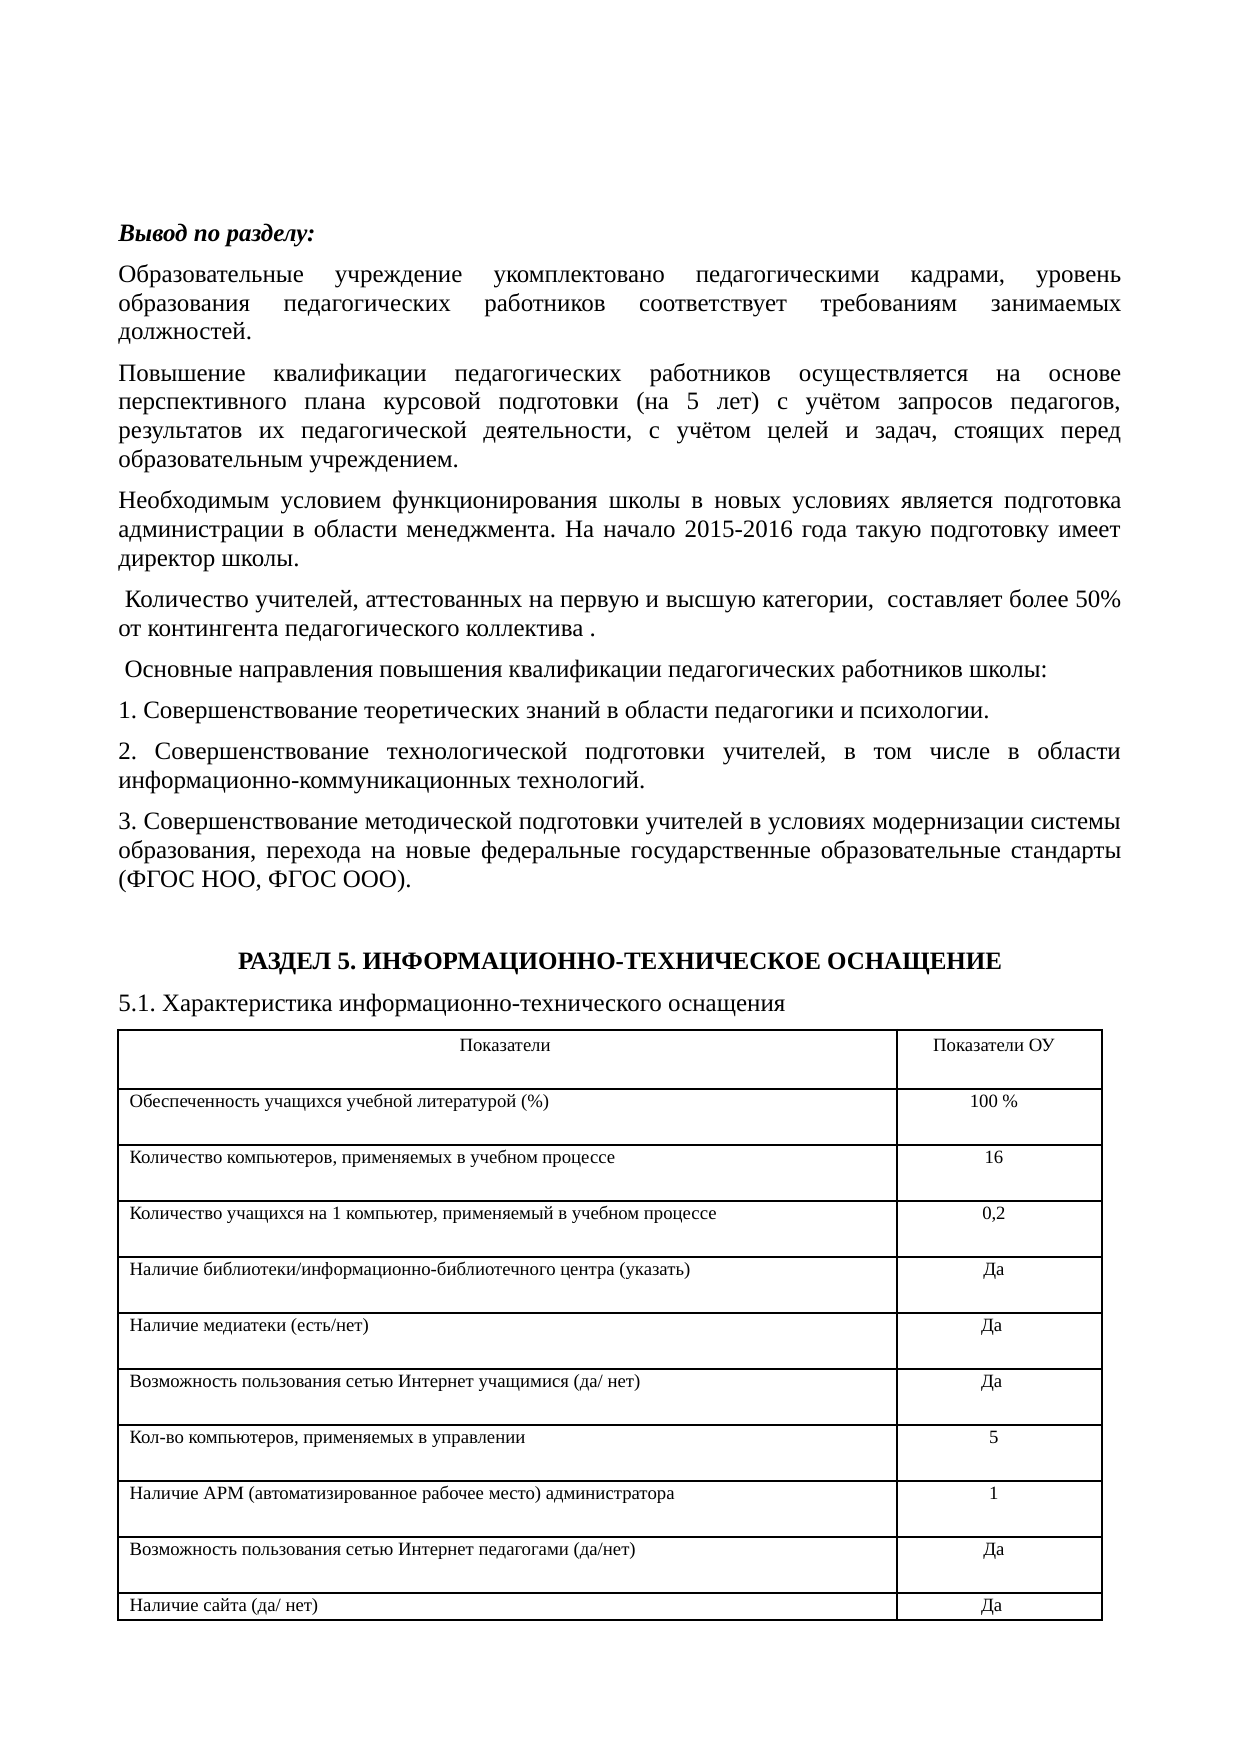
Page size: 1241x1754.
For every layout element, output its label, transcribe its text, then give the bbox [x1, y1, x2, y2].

table_cell Да [898, 1258, 1101, 1312]
table_cell Наличие АРМ (автоматизированное рабочее место) администратора [119, 1482, 896, 1536]
text 2. Совершенствование технологической подготовки учителей, в том числе в области информационно-коммуникационных технологий. [118, 736, 1122, 794]
table_cell Количество учащихся на 1 компьютер, применяемый в учебном процессе [119, 1202, 896, 1256]
text Повышение квалификации педагогических работников осуществляется на основе перспективного плана курсовой подготовки (на 5 лет) с учётом запросов педагогов, результатов их педагогической деятельности, с учётом целей и задач, стоящих перед образовательным учреждением. [118, 358, 1122, 473]
table_cell Кол-во компьютеров, применяемых в управлении [119, 1426, 896, 1480]
table_cell 100 % [898, 1090, 1101, 1144]
table_cell Наличие сайта (да/ нет) [119, 1594, 896, 1619]
text Количество учителей, аттестованных на первую и высшую категории, составляет более 50% от контингента педагогического коллектива . [118, 584, 1122, 641]
table_cell Наличие медиатеки (есть/нет) [119, 1314, 896, 1368]
table_cell Наличие библиотеки/информационно-библиотечного центра (указать) [119, 1258, 896, 1312]
text 3. Совершенствование методической подготовки учителей в условиях модернизации системы образования, перехода на новые федеральные государственные образовательные стандарты (ФГОС НОО, ФГОС ООО). [118, 806, 1122, 893]
table_cell 5 [898, 1426, 1101, 1480]
table_cell Да [898, 1594, 1101, 1619]
text Образовательные учреждение укомплектовано педагогическими кадрами, уровень образования педагогических работников соответствует требованиям занимаемых должностей. [118, 259, 1122, 345]
table_cell 16 [898, 1146, 1101, 1200]
text 5.1. Характеристика информационно-технического оснащения [118, 988, 1122, 1016]
table_cell Обеспеченность учащихся учебной литературой (%) [119, 1090, 896, 1144]
text 1. Совершенствование теоретических знаний в области педагогики и психологии. [118, 695, 1122, 724]
table_cell 0,2 [898, 1202, 1101, 1256]
table_cell Количество компьютеров, применяемых в учебном процессе [119, 1146, 896, 1200]
table_cell Возможность пользования сетью Интернет педагогами (да/нет) [119, 1538, 896, 1592]
table_header Показатели ОУ [898, 1031, 1101, 1088]
table_cell Да [898, 1370, 1101, 1424]
text Вывод по разделу: [118, 218, 1122, 246]
table_cell Возможность пользования сетью Интернет учащимися (да/ нет) [119, 1370, 896, 1424]
table_cell Да [898, 1314, 1101, 1368]
text Необходимым условием функционирования школы в новых условиях является подготовка администрации в области менеджмента. На начало 2015-2016 года такую подготовку имеет директор школы. [118, 485, 1122, 571]
text Основные направления повышения квалификации педагогических работников школы: [118, 654, 1122, 683]
table_header Показатели [119, 1031, 896, 1088]
text РАЗДЕЛ 5. ИНФОРМАЦИОННО-ТЕХНИЧЕСКОЕ ОСНАЩЕНИЕ [118, 946, 1122, 975]
table_cell 1 [898, 1482, 1101, 1536]
table_cell Да [898, 1538, 1101, 1592]
